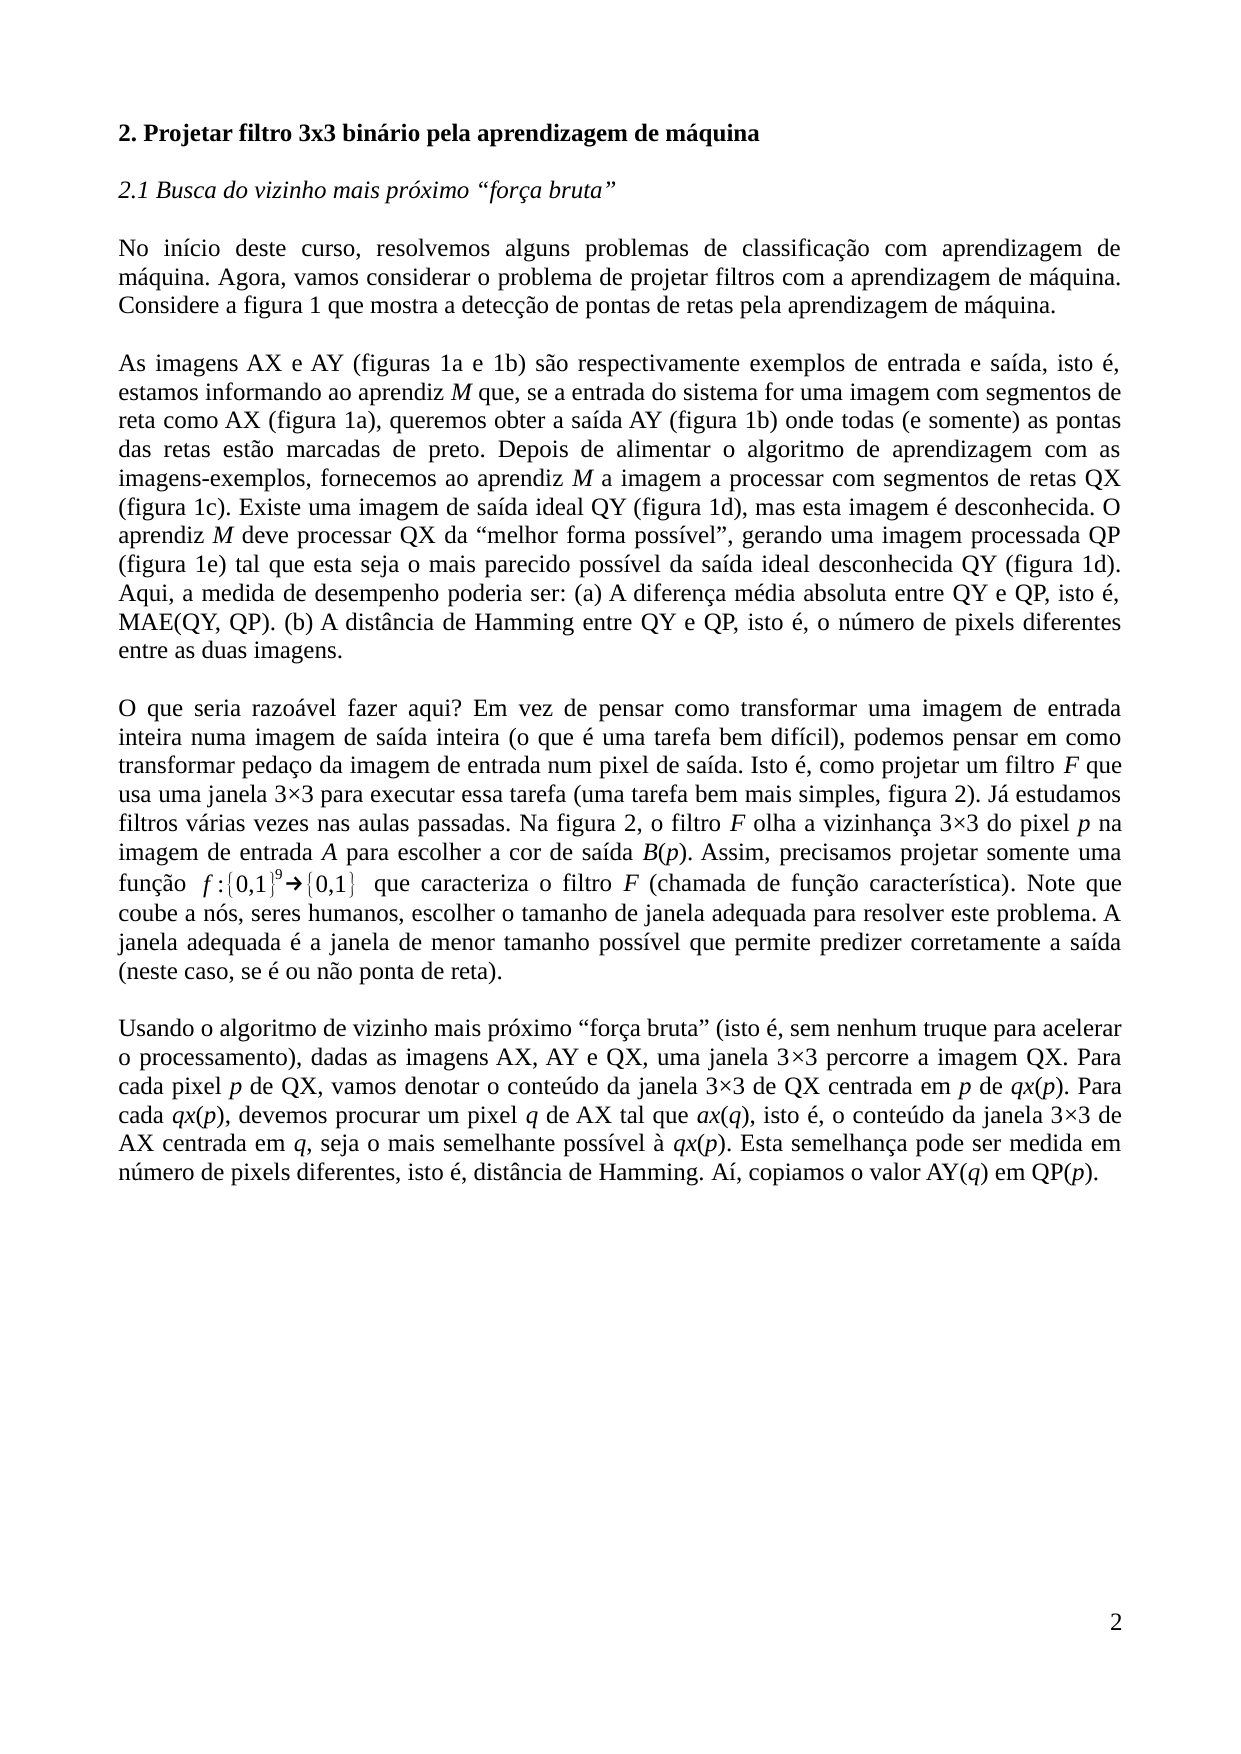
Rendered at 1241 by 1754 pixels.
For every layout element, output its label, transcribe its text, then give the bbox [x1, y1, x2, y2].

text As imagens AX e AY (figuras 1a e 1b) são respectivamente exemplos de entrada e saída, isto é, estamos informando ao aprendiz M que, se a entrada do sistema for uma imagem com segmentos de reta como AX (figura 1a), queremos obter a saída AY (figura 1b) onde todas (e somente) as pontas das retas estão marcadas de preto. Depois de alimentar o algoritmo de aprendizagem com as imagens-exemplos, fornecemos ao aprendiz M a imagem a processar com segmentos de retas QX (figura 1c). Existe uma imagem de saída ideal QY (figura 1d), mas esta imagem é desconhecida. O aprendiz M deve processar QX da “melhor forma possível”, gerando uma imagem processada QP (figura 1e) tal que esta seja o mais parecido possível da saída ideal desconhecida QY (figura 1d). Aqui, a medida de desempenho poderia ser: (a) A diferença média absoluta entre QY e QP, isto é, MAE(QY, QP). (b) A distância de Hamming entre QY e QP, isto é, o número de pixels diferentes entre as duas imagens. [118, 348, 1122, 664]
text O que seria razoável fazer aqui? Em vez de pensar como transformar uma imagem de entrada inteira numa imagem de saída inteira (o que é uma tarefa bem difícil), podemos pensar em como transformar pedaço da imagem de entrada num pixel de saída. Isto é, como projetar um filtro F que usa uma janela 3×3 para executar essa tarefa (uma tarefa bem mais simples, figura 2). Já estudamos filtros várias vezes nas aulas passadas. Na figura 2, o filtro F olha a vizinhança 3×3 do pixel p na imagem de entrada A para escolher a cor de saída B(p). Assim, precisamos projetar somente uma função que caracteriza o filtro F (chamada de função característica). Note que coube a nós, seres humanos, escolher o tamanho de janela adequada para resolver este problema. A janela adequada é a janela de menor tamanho possível que permite predizer corretamente a saída (neste caso, se é ou não ponta de reta). [118, 693, 1122, 985]
text 2.1 Busca do vizinho mais próximo “força bruta” [118, 176, 1122, 204]
text 2. Projetar filtro 3x3 binário pela aprendizagem de máquina [118, 118, 1122, 147]
text Usando o algoritmo de vizinho mais próximo “força bruta” (isto é, sem nenhum truque para acelerar o processamento), dadas as imagens AX, AY e QX, uma janela 3×3 percorre a imagem QX. Para cada pixel p de QX, vamos denotar o conteúdo da janela 3×3 de QX centrada em p de qx(p). Para cada qx(p), devemos procurar um pixel q de AX tal que ax(q), isto é, o conteúdo da janela 3×3 de AX centrada em q, seja o mais semelhante possível à qx(p). Esta semelhança pode ser medida em número de pixels diferentes, isto é, distância de Hamming. Aí, copiamos o valor AY(q) em QP(p). [118, 1013, 1122, 1186]
text No início deste curso, resolvemos alguns problemas de classificação com aprendizagem de máquina. Agora, vamos considerar o problema de projetar filtros com a aprendizagem de máquina. Considere a figura 1 que mostra a detecção de pontas de retas pela aprendizagem de máquina. [118, 233, 1122, 319]
